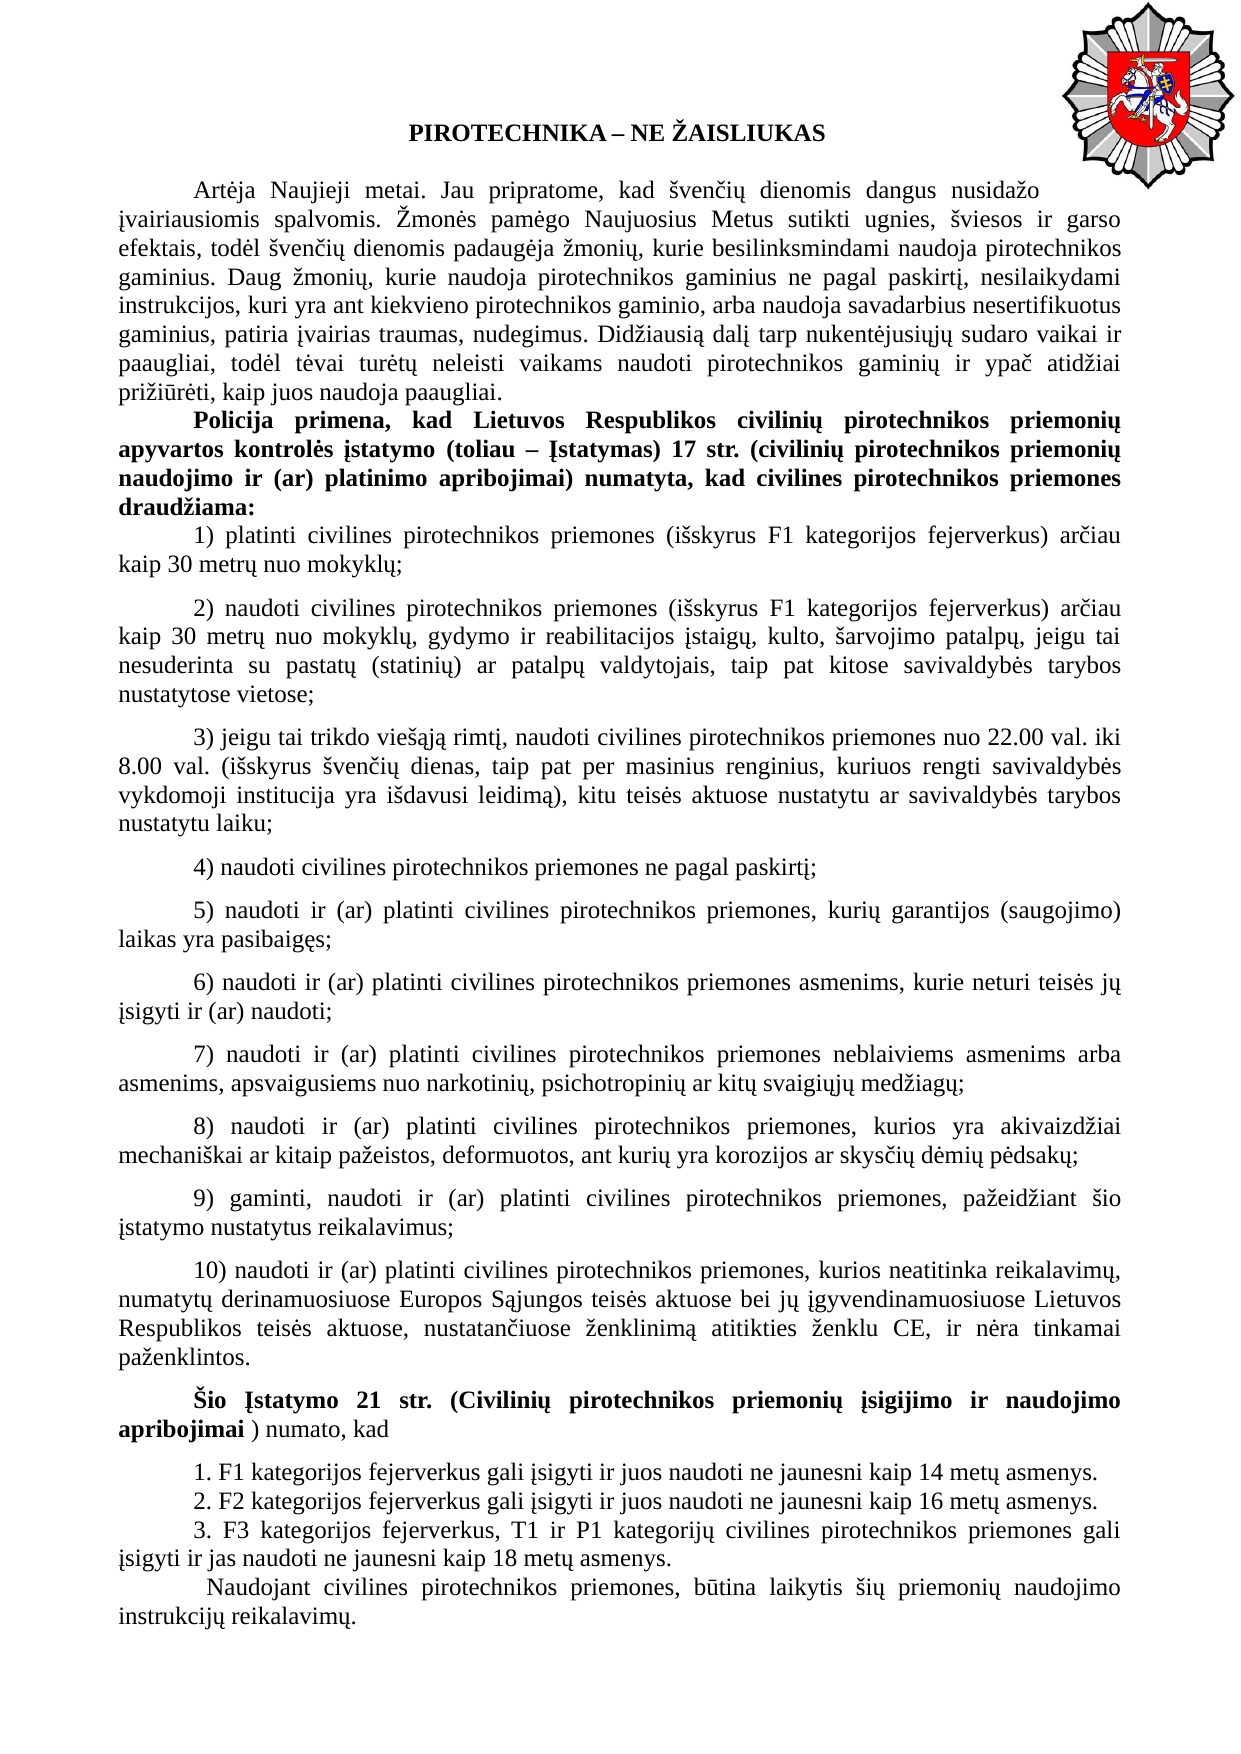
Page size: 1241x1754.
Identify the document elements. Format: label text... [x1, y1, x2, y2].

text 2) naudoti civilines pirotechnikos priemones (išskyrus F1 kategorijos fejerverkus) arčiau kaip 30 metrų nuo mokyklų, gydymo ir reabilitacijos įstaigų, kulto, šarvojimo patalpų, jeigu tai nesuderinta su pastatų (statinių) ar patalpų valdytojais, taip pat kitose savivaldybės tarybos nustatytose vietose; [118, 593, 1122, 708]
text 8) naudoti ir (ar) platinti civilines pirotechnikos priemones, kurios yra akivaizdžiai mechaniškai ar kitaip pažeistos, deformuotos, ant kurių yra korozijos ar skysčių dėmių pėdsakų; [118, 1111, 1122, 1169]
text 2. F2 kategorijos fejerverkus gali įsigyti ir juos naudoti ne jaunesni kaip 16 metų asmenys. [118, 1486, 1122, 1515]
text 1. F1 kategorijos fejerverkus gali įsigyti ir juos naudoti ne jaunesni kaip 14 metų asmenys. [118, 1457, 1122, 1486]
text 10) naudoti ir (ar) platinti civilines pirotechnikos priemones, kurios neatitinka reikalavimų, numatytų derinamuosiuose Europos Sąjungos teisės aktuose bei jų įgyvendinamuosiuose Lietuvos Respublikos teisės aktuose, nustatančiuose ženklinimą atitikties ženklu CE, ir nėra tinkamai paženklintos. [118, 1256, 1122, 1371]
text 1) platinti civilines pirotechnikos priemones (išskyrus F1 kategorijos fejerverkus) arčiau kaip 30 metrų nuo mokyklų; [118, 521, 1122, 578]
text 3) jeigu tai trikdo viešąją rimtį, naudoti civilines pirotechnikos priemones nuo 22.00 val. iki 8.00 val. (išskyrus švenčių dienas, taip pat per masinius renginius, kuriuos rengti savivaldybės vykdomoji institucija yra išdavusi leidimą), kitu teisės aktuose nustatytu ar savivaldybės tarybos nustatytu laiku; [118, 722, 1122, 837]
text 6) naudoti ir (ar) platinti civilines pirotechnikos priemones asmenims, kurie neturi teisės jų įsigyti ir (ar) naudoti; [118, 967, 1122, 1025]
text 3. F3 kategorijos fejerverkus, T1 ir P1 kategorijų civilines pirotechnikos priemones gali įsigyti ir jas naudoti ne jaunesni kaip 18 metų asmenys. [118, 1515, 1122, 1572]
text Artėja Naujieji metai. Jau pripratome, kad švenčių dienomis dangus nusidažo įvairiausiomis spalvomis. Žmonės pamėgo Naujuosius Metus sutikti ugnies, šviesos ir garso efektais, todėl švenčių dienomis padaugėja žmonių, kurie besilinksmindami naudoja pirotechnikos gaminius. Daug žmonių, kurie naudoja pirotechnikos gaminius ne pagal paskirtį, nesilaikydami instrukcijos, kuri yra ant kiekvieno pirotechnikos gaminio, arba naudoja savadarbius nesertifikuotus gaminius, patiria įvairias traumas, nudegimus. Didžiausią dalį tarp nukentėjusiųjų sudaro vaikai ir paaugliai, todėl tėvai turėtų neleisti vaikams naudoti pirotechnikos gaminių ir ypač atidžiai prižiūrėti, kaip juos naudoja paaugliai. [118, 176, 1122, 406]
text 9) gaminti, naudoti ir (ar) platinti civilines pirotechnikos priemones, pažeidžiant šio įstatymo nustatytus reikalavimus; [118, 1183, 1122, 1241]
text 4) naudoti civilines pirotechnikos priemones ne pagal paskirtį; [118, 852, 1122, 881]
text Policija primena, kad Lietuvos Respublikos civilinių pirotechnikos priemonių apyvartos kontrolės įstatymo (toliau – Įstatymas) 17 str. (civilinių pirotechnikos priemonių naudojimo ir (ar) platinimo apribojimai) numatyta, kad civilines pirotechnikos priemones draudžiama: [118, 406, 1122, 521]
text Naudojant civilines pirotechnikos priemones, būtina laikytis šių priemonių naudojimo instrukcijų reikalavimų. [118, 1572, 1122, 1630]
text Šio Įstatymo 21 str. (Civilinių pirotechnikos priemonių įsigijimo ir naudojimo apribojimai ) numato, kad [118, 1385, 1122, 1443]
text PIROTECHNIKA – NE ŽAISLIUKAS [118, 118, 1040, 147]
text 5) naudoti ir (ar) platinti civilines pirotechnikos priemones, kurių garantijos (saugojimo) laikas yra pasibaigęs; [118, 895, 1122, 953]
text 7) naudoti ir (ar) platinti civilines pirotechnikos priemones neblaiviems asmenims arba asmenims, apsvaigusiems nuo narkotinių, psichotropinių ar kitų svaigiųjų medžiagų; [118, 1039, 1122, 1097]
